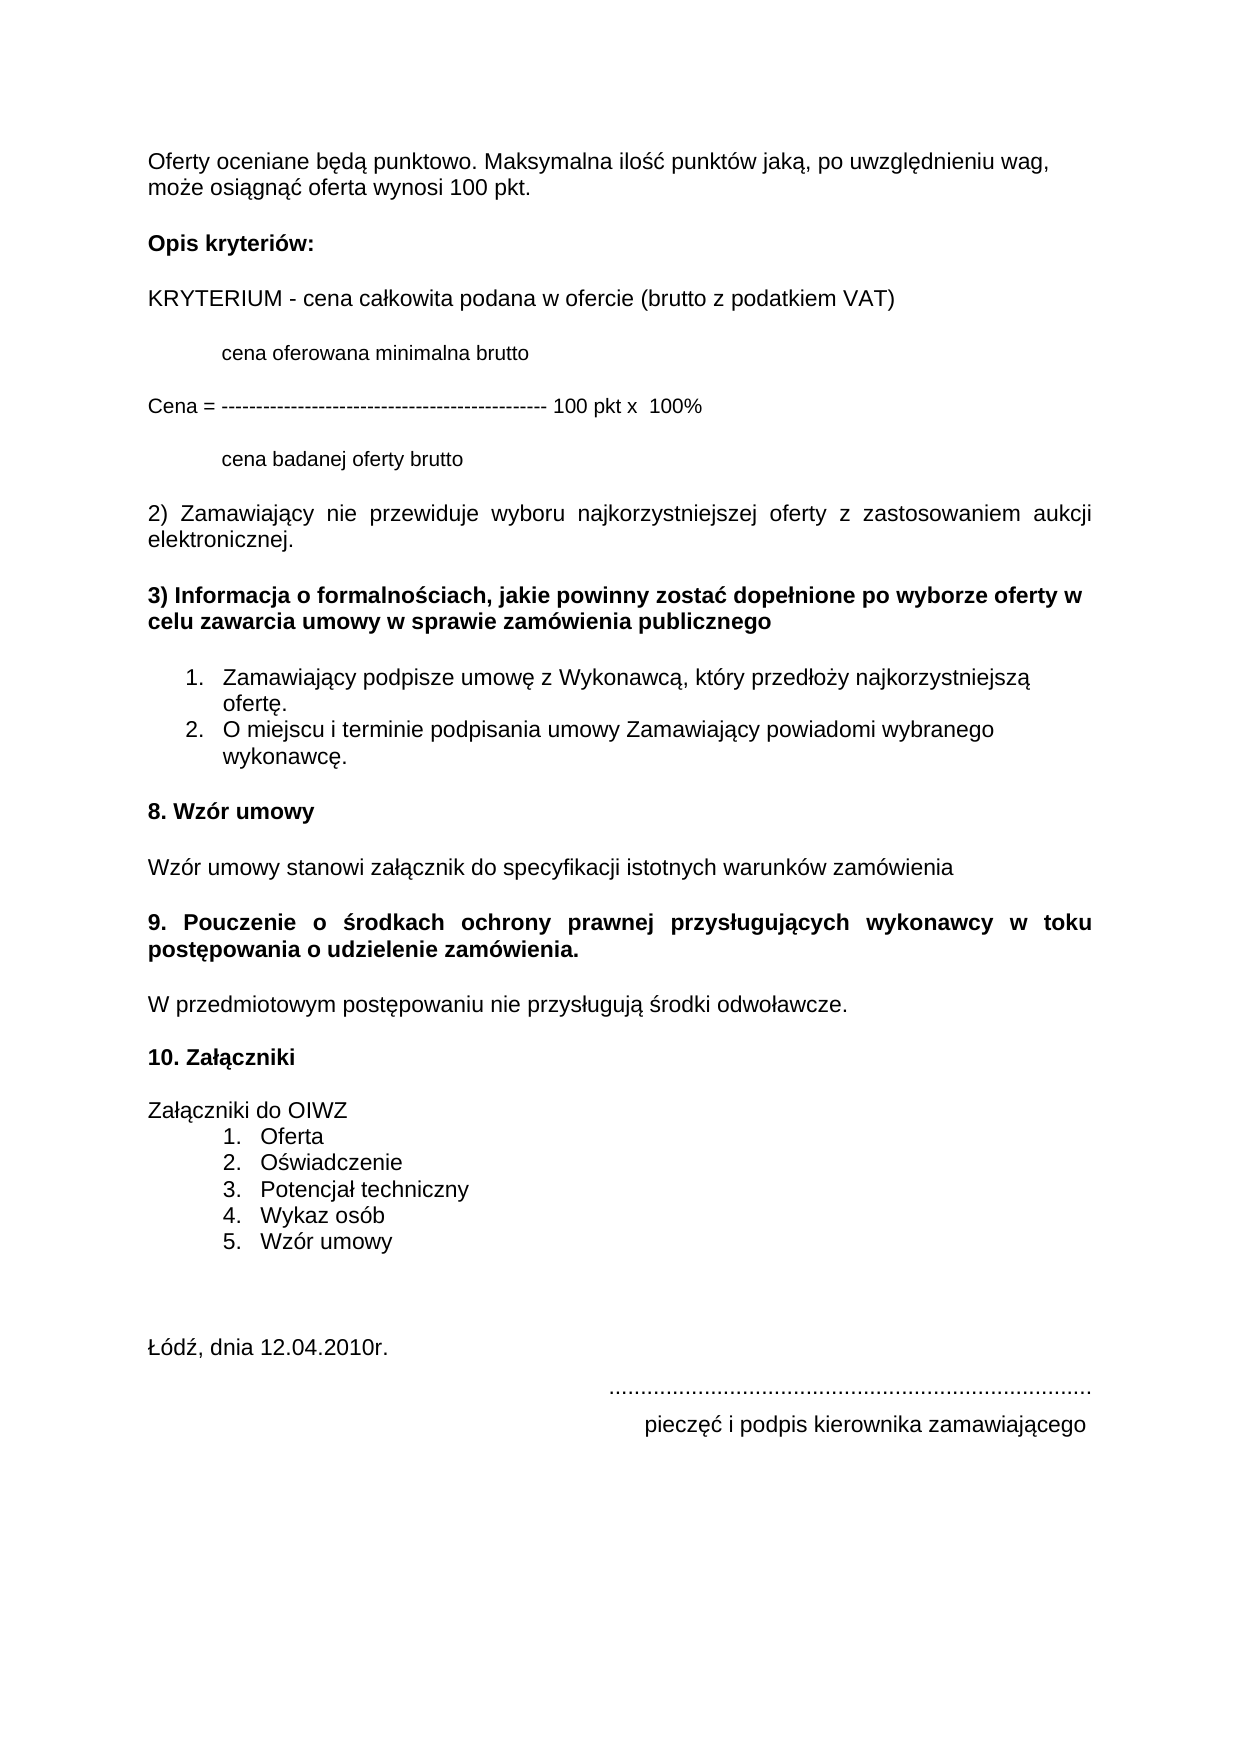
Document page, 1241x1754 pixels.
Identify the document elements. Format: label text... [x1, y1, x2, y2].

text Opis kryteriów: [148, 229, 1092, 256]
list Oferta [223, 1123, 1092, 1149]
text 10. Załączniki [148, 1044, 1092, 1070]
text Cena = ----------------------------------------------- 100 pkt x 100% [148, 394, 1092, 418]
text cena badanej oferty brutto [148, 447, 1092, 471]
list O miejscu i terminie podpisania umowy Zamawiający powiadomi wybranego wykonawcę. [185, 716, 1092, 769]
text Łódź, dnia 12.04.2010r. [148, 1334, 1092, 1360]
list Oświadczenie [223, 1149, 1092, 1176]
list Potencjał techniczny [223, 1176, 1092, 1202]
text KRYTERIUM - cena całkowita podana w ofercie (brutto z podatkiem VAT) [148, 285, 1092, 311]
text 9. Pouczenie o środkach ochrony prawnej przysługujących wykonawcy w toku postępowania o udzielenie zamówienia. [148, 909, 1092, 962]
text cena oferowana minimalna brutto [148, 341, 1092, 364]
text 3) Informacja o formalnościach, jakie powinny zostać dopełnione po wyborze oferty w celu zawarcia umowy w sprawie zamówienia publicznego [148, 582, 1092, 634]
text 8. Wzór umowy [148, 798, 1092, 824]
text Oferty oceniane będą punktowo. Maksymalna ilość punktów jaką, po uwzględnieniu wag, może osiągnąć oferta wynosi 100 pkt. [148, 148, 1092, 200]
list Wzór umowy [223, 1228, 1092, 1255]
list Wykaz osób [223, 1202, 1092, 1228]
list Zamawiający podpisze umowę z Wykonawcą, który przedłoży najkorzystniejszą ofertę. [185, 664, 1092, 716]
text Załączniki do OIWZ [148, 1097, 1092, 1123]
text Wzór umowy stanowi załącznik do specyfikacji istotnych warunków zamówienia [148, 854, 1092, 880]
text ............................................................................ [148, 1373, 1092, 1399]
text pieczęć i podpis kierownika zamawiającego [148, 1411, 1092, 1438]
text W przedmiotowym postępowaniu nie przysługują środki odwoławcze. [148, 991, 1092, 1017]
text 2) Zamawiający nie przewiduje wyboru najkorzystniejszej oferty z zastosowaniem aukcji elektronicznej. [148, 500, 1092, 553]
